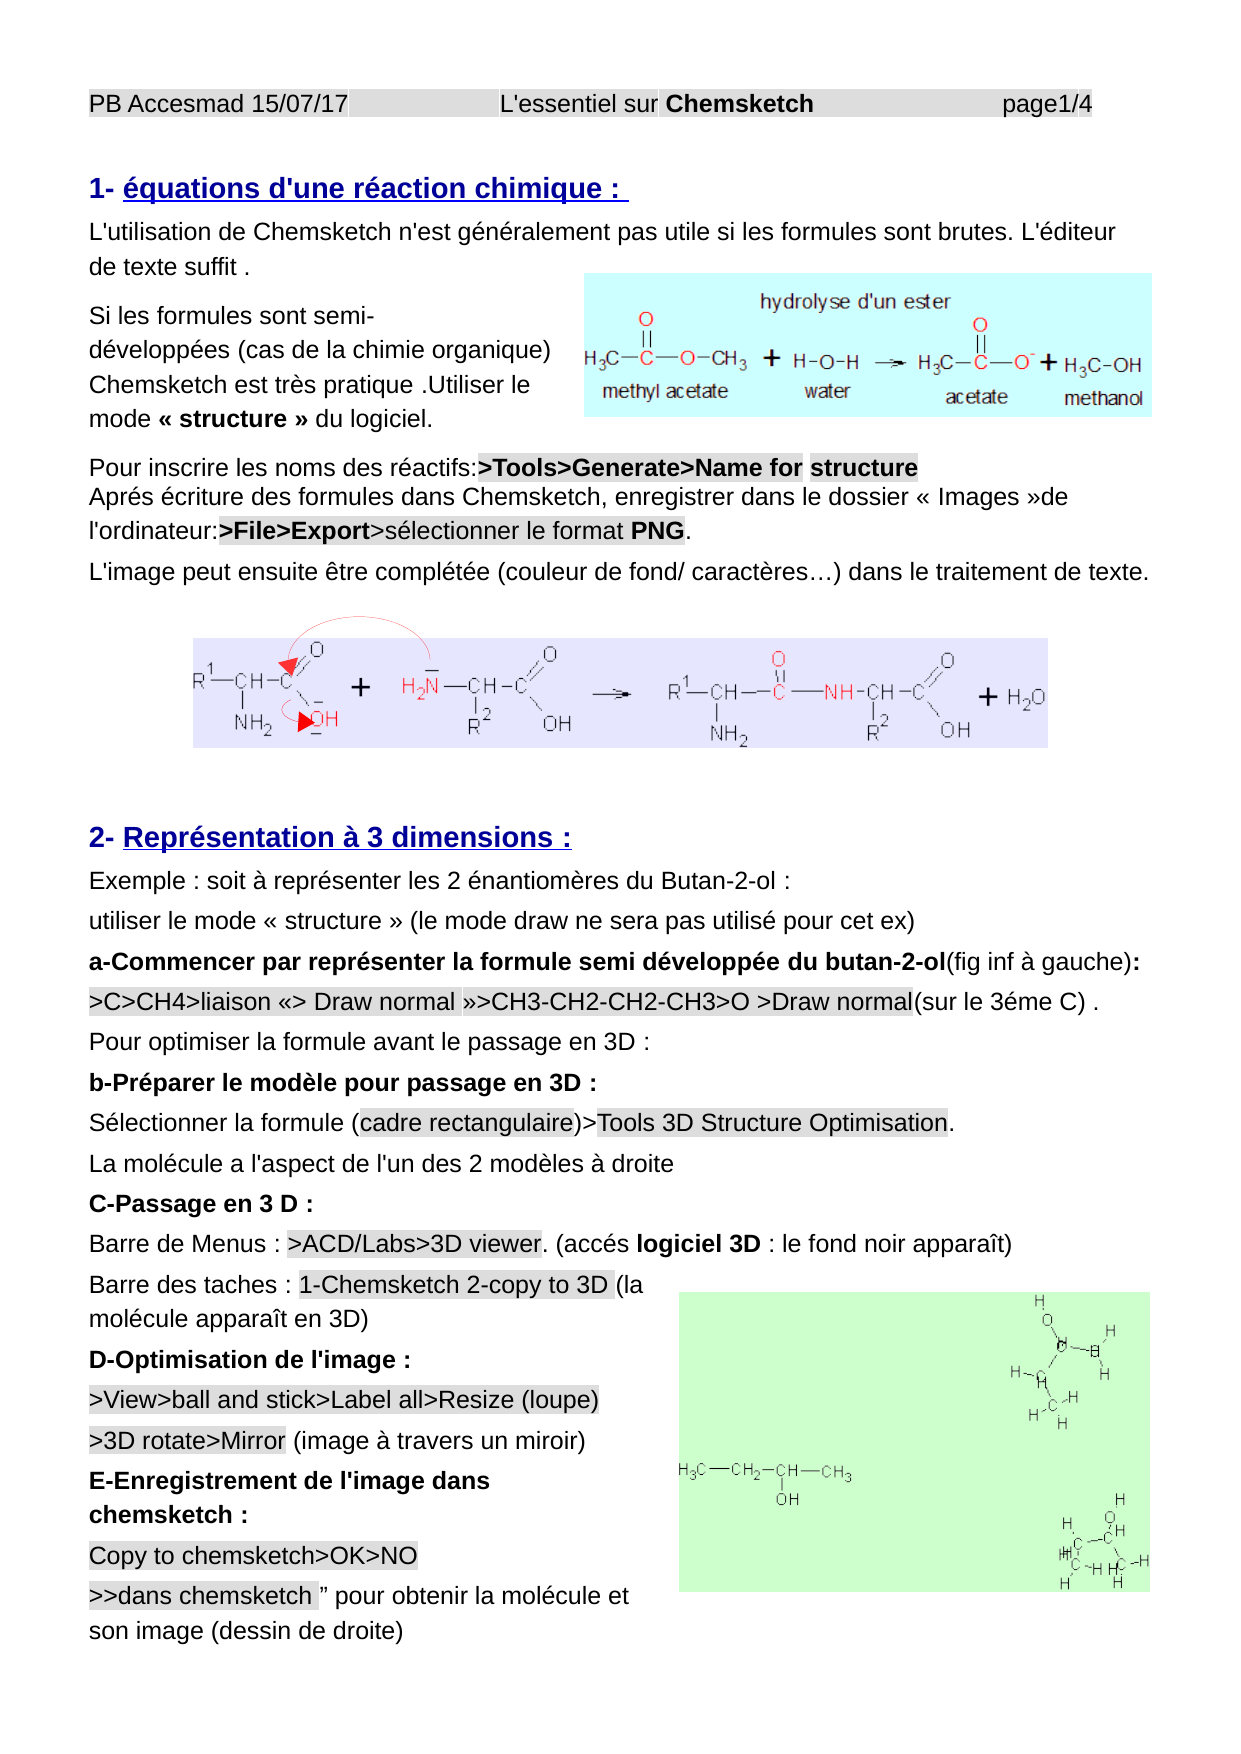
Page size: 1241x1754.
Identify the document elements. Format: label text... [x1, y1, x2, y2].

text Exemple : soit à représenter les 2 énantiomères du Butan-2-ol : [88, 866, 1152, 894]
text Copy to chemsketch>OK>NO [88, 1541, 678, 1570]
text Si les formules sont semi-développées (cas de la chimie organique) Chemsketch est très pratique .Utiliser le mode « structure » du logiciel. [88, 301, 1152, 433]
picture [192, 637, 1048, 749]
text >View>ball and stick>Label all>Resize (loupe) [88, 1385, 678, 1414]
text D-Optimisation de l'image : [88, 1345, 678, 1373]
text Barre des taches : 1-Chemsketch 2-copy to 3D (la molécule apparaît en 3D) [88, 1270, 1152, 1333]
text b-Préparer le modèle pour passage en 3D : [88, 1068, 1152, 1097]
text Pour optimiser la formule avant le passage en 3D : [88, 1027, 1152, 1056]
text >C>CH4>liaison «> Draw normal »>CH3-CH2-CH2-CH3>O >Draw normal(sur le 3éme C) . [88, 987, 1152, 1016]
text utiliser le mode « structure » (le mode draw ne sera pas utilisé pour cet ex) [88, 906, 1152, 935]
text Barre de Menus : >ACD/Labs>3D viewer. (accés logiciel 3D : le fond noir apparaît) [88, 1229, 1152, 1258]
text L'image peut ensuite être complétée (couleur de fond/ caractères…) dans le traitement de texte. [88, 557, 1152, 586]
text a-Commencer par représenter la formule semi développée du butan-2-ol(fig inf à gauche): [88, 947, 1152, 975]
text >3D rotate>Mirror (image à travers un miroir) [88, 1426, 678, 1454]
text C-Passage en 3 D : [88, 1189, 1152, 1218]
text L'utilisation de Chemsketch n'est généralement pas utile si les formules sont brutes. L'éditeur de texte suffit . [88, 217, 1152, 280]
text Pour inscrire les noms des réactifs:>Tools>Generate>Name for structure [88, 453, 1152, 482]
text Sélectionner la formule (cadre rectangulaire)>Tools 3D Structure Optimisation. [88, 1108, 1152, 1137]
text Aprés écriture des formules dans Chemsketch, enregistrer dans le dossier « Images »de l'ordinateur:>File>Export>sélectionner le format PNG. [88, 482, 1152, 545]
subtitle Représentation à 3 dimensions : [88, 820, 1152, 853]
picture [678, 1291, 1150, 1592]
text La molécule a l'aspect de l'un des 2 modèles à droite [88, 1149, 1152, 1177]
text >>dans chemsketch ” pour obtenir la molécule et son image (dessin de droite) [88, 1581, 1152, 1644]
text E-Enregistrement de l'image dans chemsketch : [88, 1466, 678, 1529]
picture [584, 273, 1152, 417]
subtitle équations d'une réaction chimique : [88, 171, 1152, 204]
